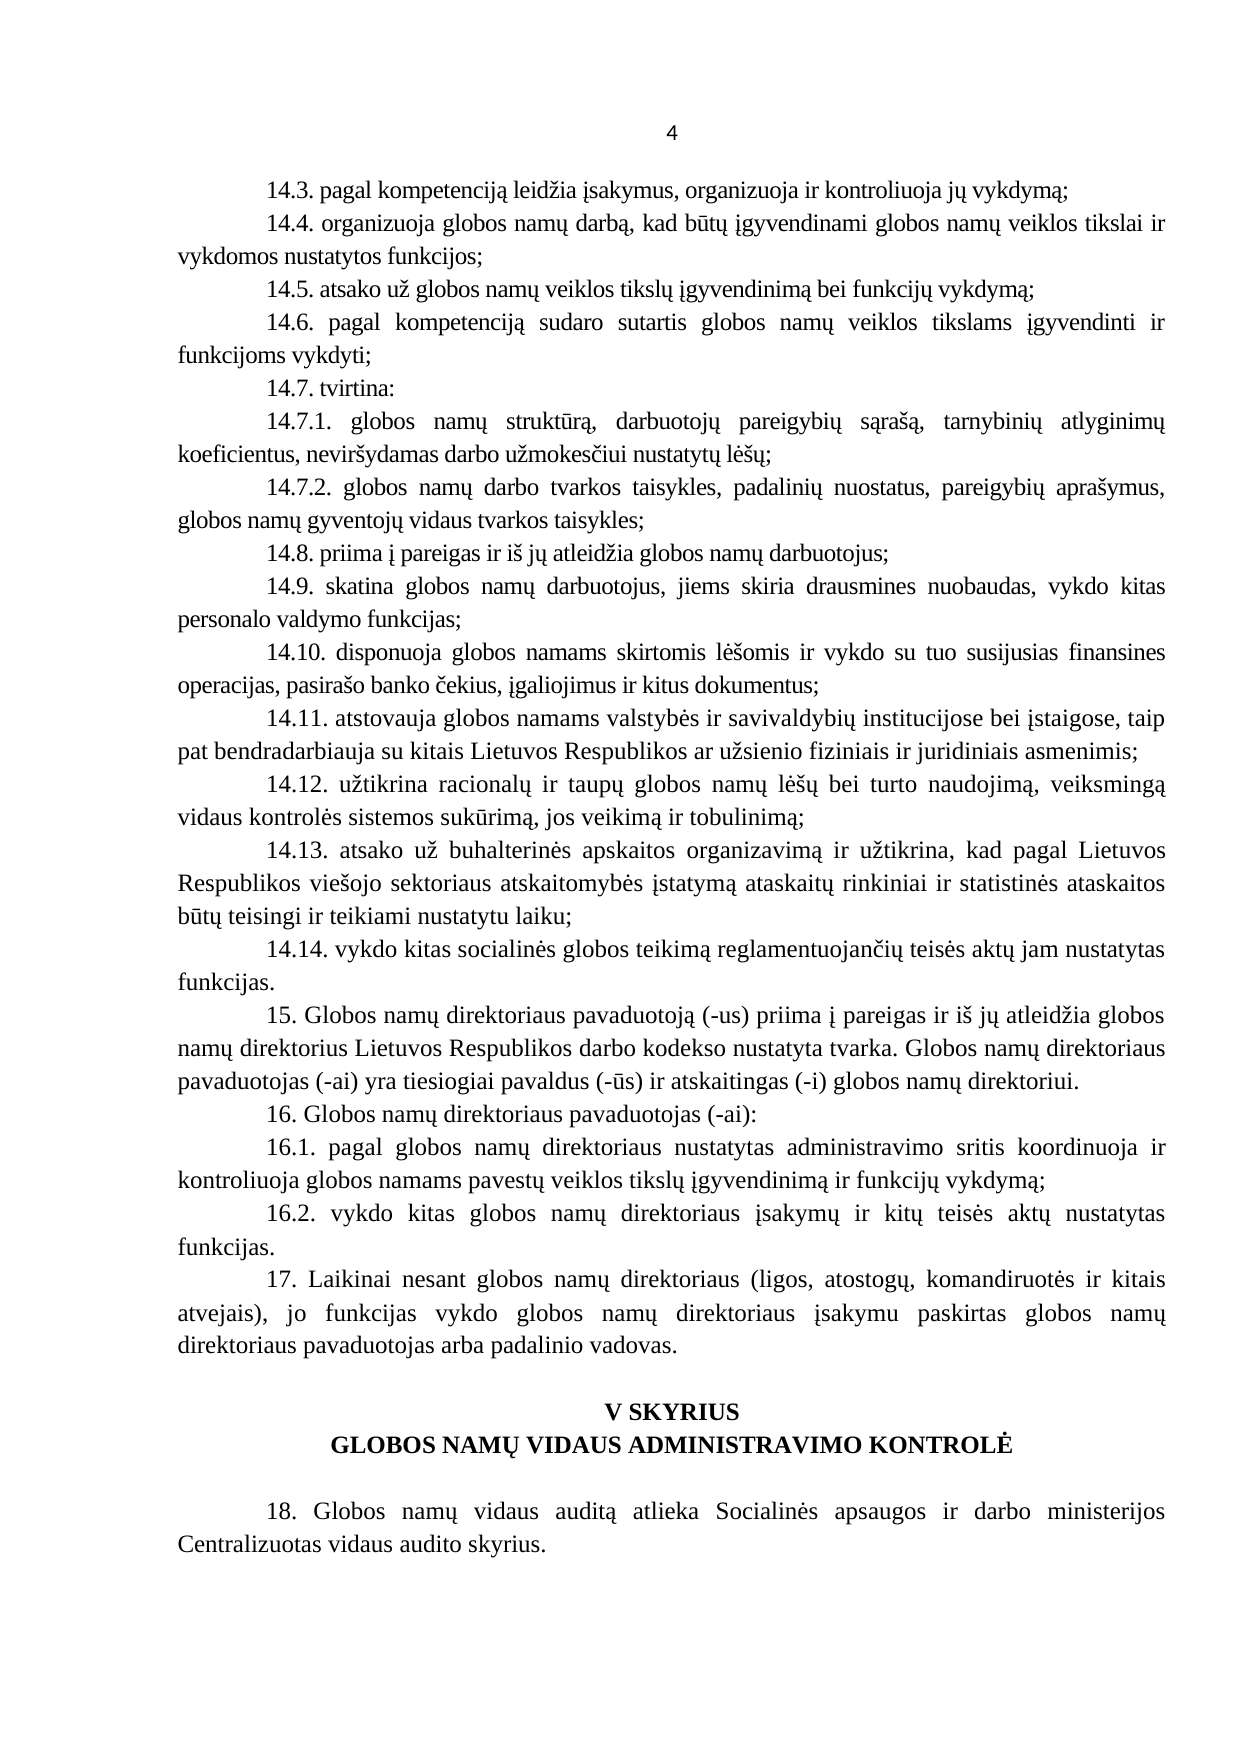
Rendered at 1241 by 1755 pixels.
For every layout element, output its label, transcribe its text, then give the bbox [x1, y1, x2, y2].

text V SKYRIUS [177, 1397, 1166, 1425]
text 14.7.2. globos namų darbo tvarkos taisykles, padalinių nuostatus, pareigybių aprašymus, globos namų gyventojų vidaus tvarkos taisykles; [177, 472, 1166, 534]
text 14.8. priima į pareigas ir iš jų atleidžia globos namų darbuotojus; [177, 538, 1166, 567]
text 16. Globos namų direktoriaus pavaduotojas (-ai): [177, 1099, 1166, 1128]
text 14.6. pagal kompetenciją sudaro sutartis globos namų veiklos tikslams įgyvendinti ir funkcijoms vykdyti; [177, 307, 1166, 369]
text 14.3. pagal kompetenciją leidžia įsakymus, organizuoja ir kontroliuoja jų vykdymą; [177, 175, 1166, 204]
text 14.7. tvirtina: [177, 373, 1166, 402]
text 14.12. užtikrina racionalų ir taupų globos namų lėšų bei turto naudojimą, veiksmingą vidaus kontrolės sistemos sukūrimą, jos veikimą ir tobulinimą; [177, 769, 1166, 831]
text 14.4. organizuoja globos namų darbą, kad būtų įgyvendinami globos namų veiklos tikslai ir vykdomos nustatytos funkcijos; [177, 208, 1166, 270]
text 14.10. disponuoja globos namams skirtomis lėšomis ir vykdo su tuo susijusias finansines operacijas, pasirašo banko čekius, įgaliojimus ir kitus dokumentus; [177, 637, 1166, 699]
text 16.2. vykdo kitas globos namų direktoriaus įsakymų ir kitų teisės aktų nustatytas funkcijas. [177, 1198, 1166, 1260]
text 17. Laikinai nesant globos namų direktoriaus (ligos, atostogų, komandiruotės ir kitais atvejais), jo funkcijas vykdo globos namų direktoriaus įsakymu paskirtas globos namų direktoriaus pavaduotojas arba padalinio vadovas. [177, 1264, 1166, 1359]
text 14.9. skatina globos namų darbuotojus, jiems skiria drausmines nuobaudas, vykdo kitas personalo valdymo funkcijas; [177, 571, 1166, 633]
text 18. Globos namų vidaus auditą atlieka Socialinės apsaugos ir darbo ministerijos Centralizuotas vidaus audito skyrius. [177, 1496, 1166, 1557]
text 14.5. atsako už globos namų veiklos tikslų įgyvendinimą bei funkcijų vykdymą; [177, 274, 1166, 303]
text 16.1. pagal globos namų direktoriaus nustatytas administravimo sritis koordinuoja ir kontroliuoja globos namams pavestų veiklos tikslų įgyvendinimą ir funkcijų vykdymą; [177, 1132, 1166, 1194]
text 14.14. vykdo kitas socialinės globos teikimą reglamentuojančių teisės aktų jam nustatytas funkcijas. [177, 934, 1166, 996]
text 15. Globos namų direktoriaus pavaduotoją (-us) priima į pareigas ir iš jų atleidžia globos namų direktorius Lietuvos Respublikos darbo kodekso nustatyta tvarka. Globos namų direktoriaus pavaduotojas (-ai) yra tiesiogiai pavaldus (-ūs) ir atskaitingas (-i) globos namų direktoriui. [177, 1000, 1166, 1095]
text GLOBOS NAMŲ VIDAUS ADMINISTRAVIMO KONTROLĖ [177, 1430, 1166, 1458]
text 14.11. atstovauja globos namams valstybės ir savivaldybių institucijose bei įstaigose, taip pat bendradarbiauja su kitais Lietuvos Respublikos ar užsienio fiziniais ir juridiniais asmenimis; [177, 703, 1166, 765]
text 14.7.1. globos namų struktūrą, darbuotojų pareigybių sąrašą, tarnybinių atlyginimų koeficientus, neviršydamas darbo užmokesčiui nustatytų lėšų; [177, 406, 1166, 468]
text 14.13. atsako už buhalterinės apskaitos organizavimą ir užtikrina, kad pagal Lietuvos Respublikos viešojo sektoriaus atskaitomybės įstatymą ataskaitų rinkiniai ir statistinės ataskaitos būtų teisingi ir teikiami nustatytu laiku; [177, 835, 1166, 930]
